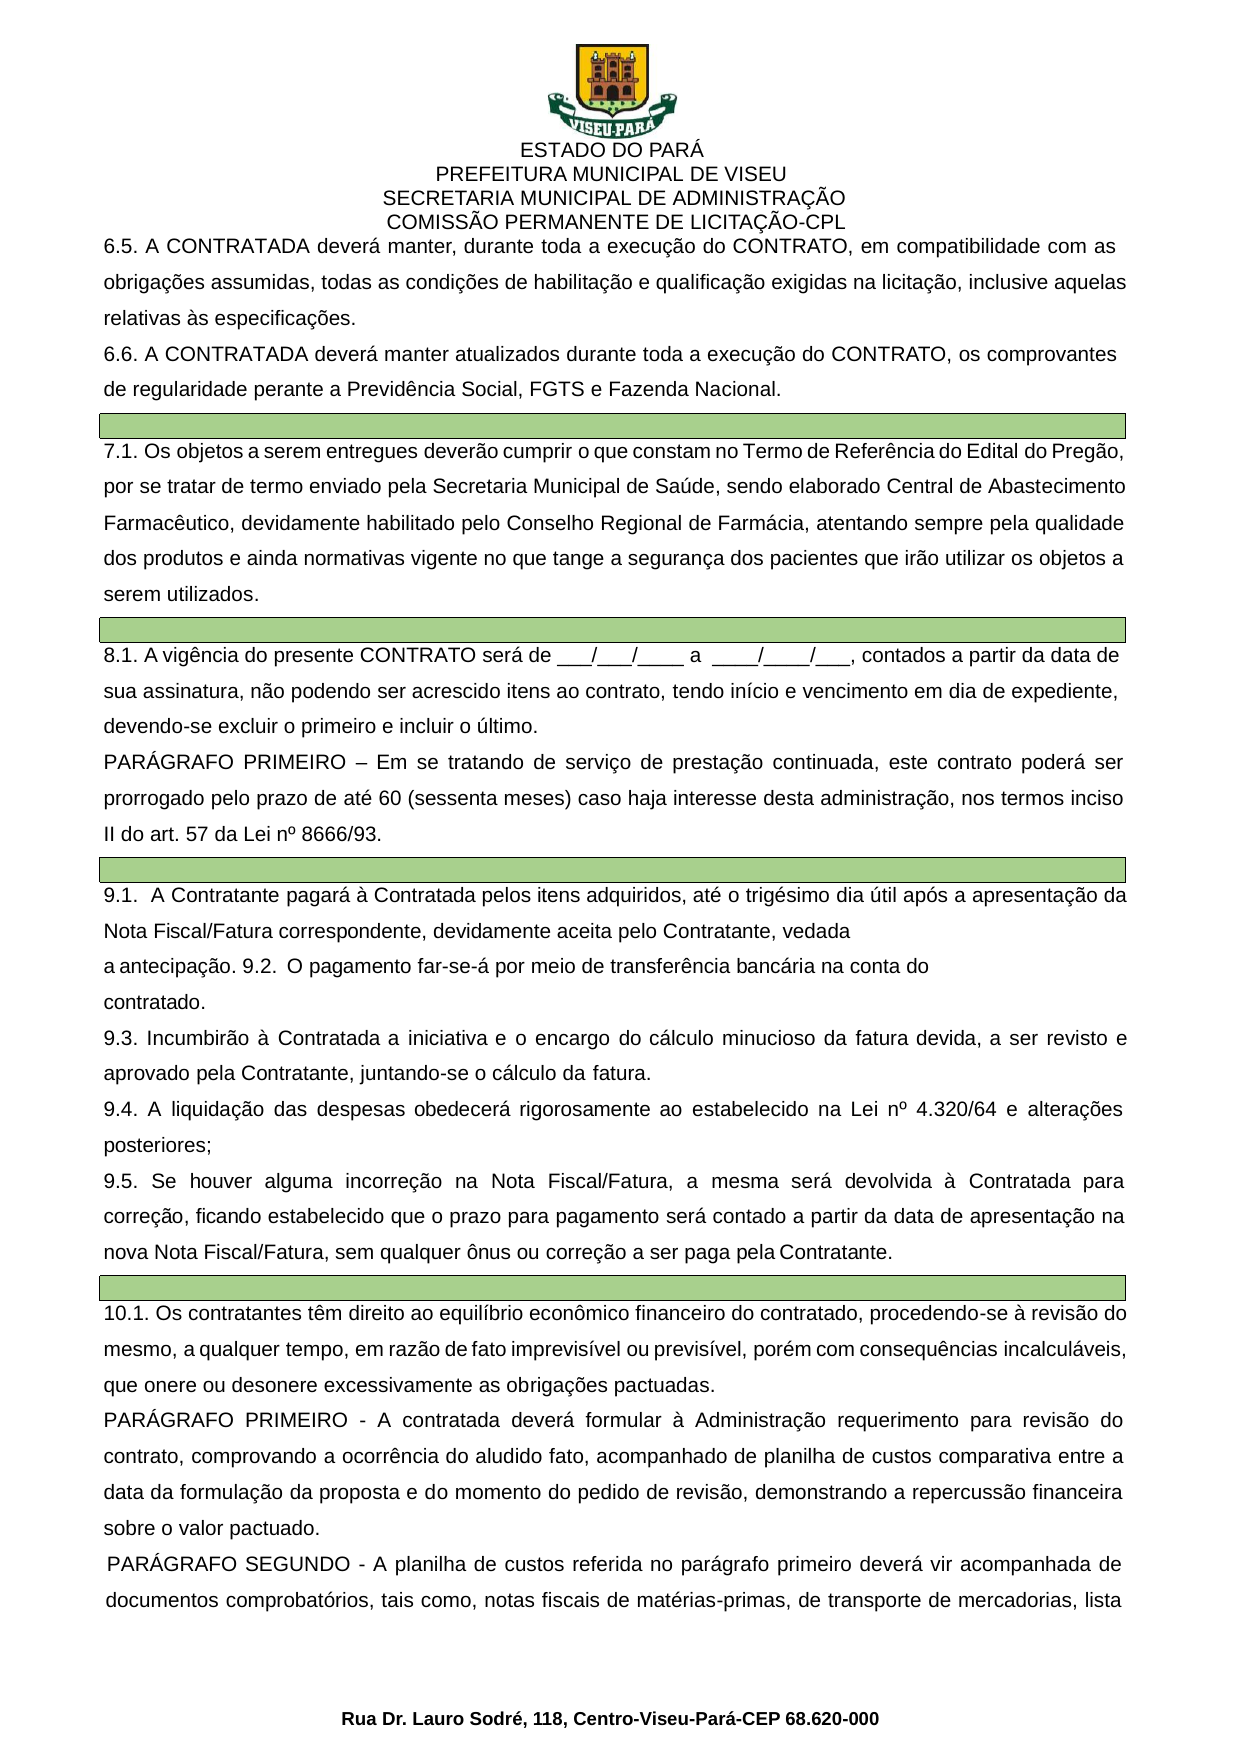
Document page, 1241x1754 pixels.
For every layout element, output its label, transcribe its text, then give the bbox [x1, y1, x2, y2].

text Farmacêutico, devidamente habilitado pelo Conselho Regional de Farmácia, atentando sempre pela qualidade dos produtos e ainda normativas vigente no que tange a segurança dos pacientes que irão utilizar os objetos a serem utilizados. [103, 510, 1124, 606]
text CLÁUSULA NONA–DO PAGAMENTO [1126, 858, 1154, 882]
text 7.1. Os objetosaserementregues deverãocumprir oqueconstamnoTermodeReferênciadoEdital doPregão, [103, 438, 1154, 462]
text 6.6. A CONTRATADA deverá manter atualizados durante toda a execução do CONTRATO, os comprovantes de regularidade perante a Previdência Social, FGTS e Fazenda Nacional. [103, 342, 1127, 401]
text obrigações assumidas, todas as condições de habilitação e qualificação exigidas na licitação, inclusive aquelas relativas às especificações. [103, 270, 1128, 330]
text 9.3. Incumbirão à Contratada a iniciativa e o encargo do cálculo minucioso da fatura devida, a ser revisto e aprovado pela Contratante, juntando-se o cálculo da fatura. [103, 1026, 1128, 1085]
text mesmo, aqualquer tempo, emrazãodefatoimprevisível ouprevisível, porémcomconsequências incalculáveis, que onere ou desonere excessivamente as obrigações pactuadas. [103, 1337, 1127, 1396]
text PARÁGRAFO PRIMEIRO - A contratada deverá formular à Administração requerimento para revisão do contrato, comprovando a ocorrência do aludido fato, acompanhado de planilha de custos comparativa entre a data da formulação da proposta e do momento do pedido de revisão, demonstrando a repercussão financeira sobre o valor pactuado. [103, 1408, 1123, 1540]
picture [547, 44, 678, 139]
text 9.1. A Contratante pagará à Contratada pelos itens adquiridos, até o trigésimo dia útil após a apresentação da [103, 882, 1154, 906]
text 8.1. A vigência do presente CONTRATO será de ___/___/____ a ____/____/___, contados a partir da data de [103, 643, 1154, 667]
text PARÁGRAFO SEGUNDO - A planilha de custos referida no parágrafo primeiro deverá vir acompanhada de documentos comprobatórios, tais como, notas fiscais de matérias-primas, de transporte de mercadorias, lista [97, 1552, 1121, 1612]
text sua assinatura, não podendo ser acrescido itens ao contrato, tendo início e vencimento em dia de expediente, devendo-se excluir o primeiro e incluir o último. [103, 679, 1127, 738]
text Rua Dr. Lauro Sodré, 118, Centro-Viseu-Pará-CEP 68.620-000 [341, 1708, 1154, 1729]
text 9.4. A liquidação das despesas obedecerá rigorosamente ao estabelecido na Lei nº 4.320/64 e alterações posteriores; [103, 1097, 1127, 1157]
text 10.1. Os contratantes têm direito ao equilíbrio econômico financeiro do contratado, procedendo-se à revisão do [103, 1301, 1154, 1324]
text PARÁGRAFO PRIMEIRO – Em se tratando de serviço de prestação continuada, este contrato poderá ser prorrogado pelo prazo de até 60 (sessenta meses) caso haja interesse desta administração, nos termos inciso II do art. 57 da Lei nº 8666/93. [103, 750, 1123, 845]
text ESTADO DO PARÁ PREFEITURA MUNICIPAL DE VISEU [435, 139, 795, 186]
text 9.5. Se houver alguma incorreção na Nota Fiscal/Fatura, a mesma será devolvida à Contratada para correção, ficando estabelecido que o prazo para pagamento será contado a partir da data de apresentação na nova Nota Fiscal/Fatura, sem qualquer ônus ou correção a ser paga pelaContratante. [103, 1168, 1124, 1264]
text por se tratar de termo enviado pela Secretaria Municipal de Saúde, sendo elaborado Central de Abastecimento [103, 474, 1154, 498]
text Nota Fiscal/Fatura correspondente, devidamente aceita pelo Contratante, vedada aantecipação. 9.2. O pagamento far-se-á por meio de transferência bancária na conta do contratado. [103, 918, 983, 1014]
text 6.5. A CONTRATADA deverá manter, durante toda a execução do CONTRATO, em compatibilidade com as [103, 234, 1154, 258]
text SECRETARIA MUNICIPAL DE ADMINISTRAÇÃO COMISSÃO PERMANENTE DE LICITAÇÃO-CPL [374, 186, 846, 234]
